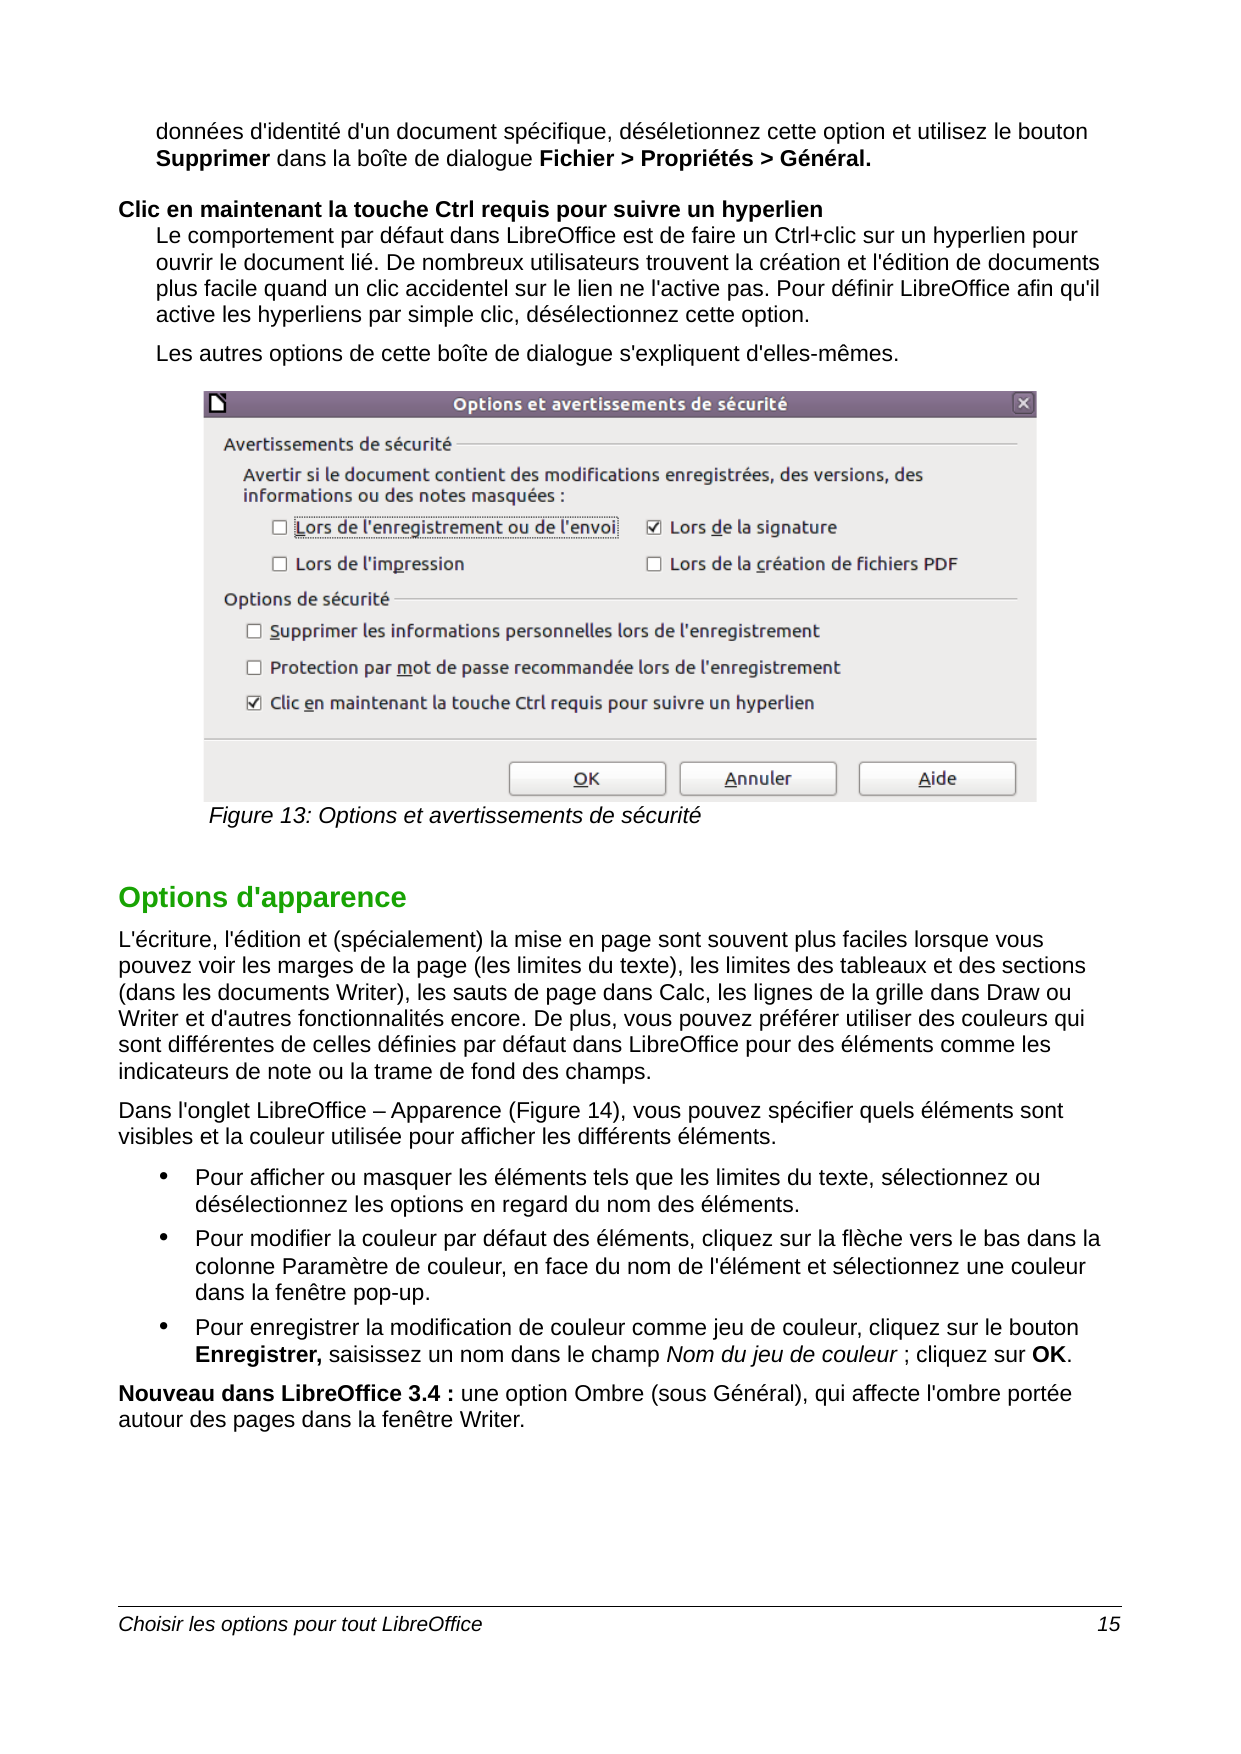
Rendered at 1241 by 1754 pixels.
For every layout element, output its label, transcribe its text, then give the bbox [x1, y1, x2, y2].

list Pour modifier la couleur par défaut des éléments, cliquez sur la flèche vers le bas dans la colonne Paramètre de couleur, en face du nom de l'élément et sélectionnez une couleur dans la fenêtre pop-up. [156, 1224, 1122, 1306]
text Clic en maintenant la touche Ctrl requis pour suivre un hyperlien [118, 196, 1122, 222]
list Pour enregistrer la modification de couleur comme jeu de couleur, cliquez sur le bouton Enregistrer, saisissez un nom dans le champ Nom du jeu de couleur ; cliquez sur OK. [156, 1312, 1122, 1367]
text Dans l'onglet LibreOffice – Apparence (Figure 14), vous pouvez spécifier quels éléments sont visibles et la couleur utilisée pour afficher les différents éléments. [118, 1097, 1122, 1149]
list Pour afficher ou masquer les éléments tels que les limites du texte, sélectionnez ou désélectionnez les options en regard du nom des éléments. [156, 1162, 1122, 1217]
subtitle Options d'apparence [118, 880, 1122, 914]
text Figure 13: Options et avertissements de sécurité [208, 802, 1032, 828]
picture [203, 391, 1037, 802]
text Nouveau dans LibreOffice 3.4 : une option Ombre (sous Général), qui affecte l'ombre portée autour des pages dans la fenêtre Writer. [118, 1380, 1122, 1432]
text L'écriture, l'édition et (spécialement) la mise en page sont souvent plus faciles lorsque vous pouvez voir les marges de la page (les limites du texte), les limites des tableaux et des sections (dans les documents Writer), les sauts de page dans Calc, les lignes de la grille dans Draw ou Writer et d'autres fonctionnalités encore. De plus, vous pouvez préférer utiliser des couleurs qui sont différentes de celles définies par défaut dans LibreOffice pour des éléments comme les indicateurs de note ou la trame de fond des champs. [118, 926, 1122, 1084]
text Le comportement par défaut dans LibreOffice est de faire un Ctrl+clic sur un hyperlien pour ouvrir le document lié. De nombreux utilisateurs trouvent la création et l'édition de documents plus facile quand un clic accidentel sur le lien ne l'active pas. Pour définir LibreOffice afin qu'il active les hyperliens par simple clic, désélectionnez cette option. [156, 222, 1122, 328]
text données d'identité d'un document spécifique, déséletionnez cette option et utilisez le bouton Supprimer dans la boîte de dialogue Fichier > Propriétés > Général. [156, 118, 1122, 171]
text Les autres options de cette boîte de dialogue s'expliquent d'elles-mêmes. [156, 340, 1122, 366]
